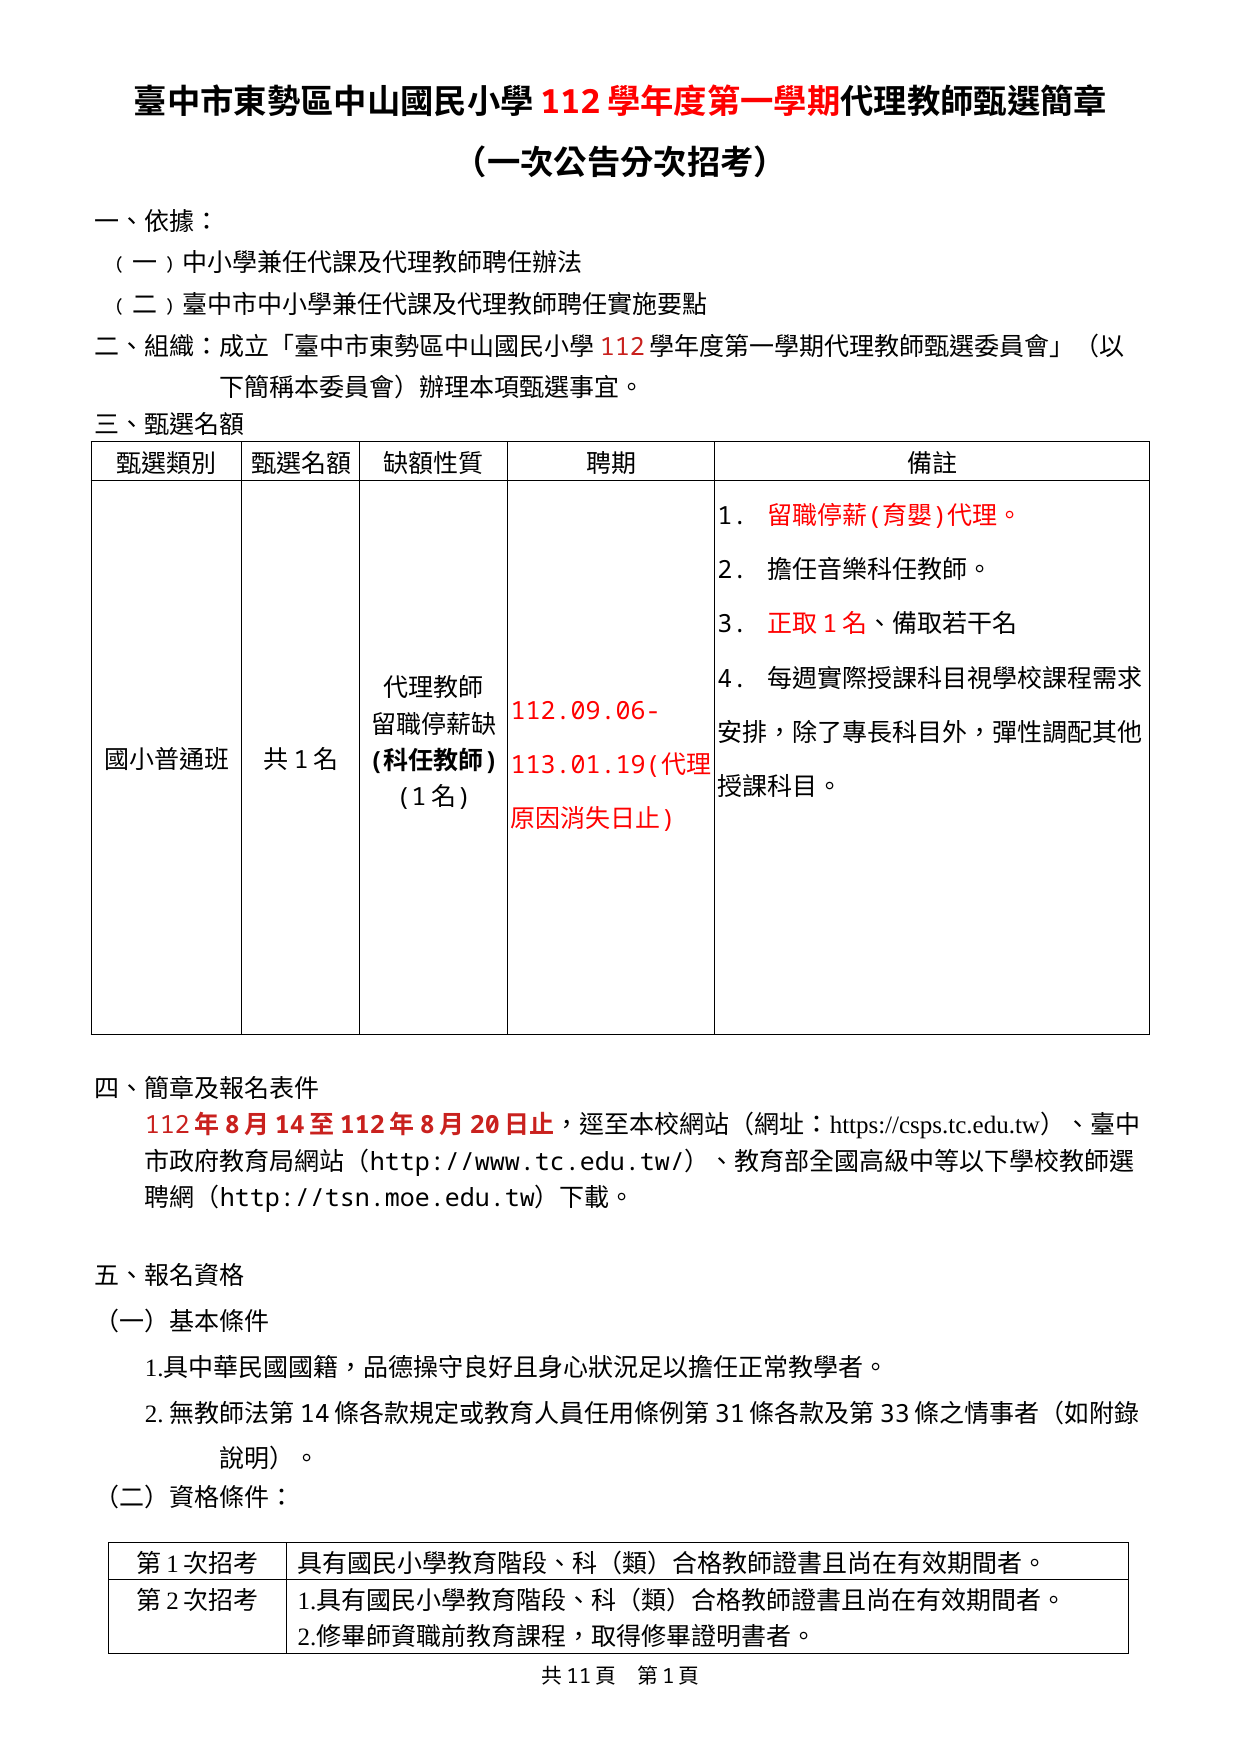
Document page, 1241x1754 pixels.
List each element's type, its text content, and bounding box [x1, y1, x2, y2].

text ﹙二﹚臺中市中小學兼任代課及代理教師聘任實施要點 [94, 280, 1146, 322]
table_header 備註 [715, 442, 1149, 480]
table_header 缺額性質 [360, 442, 507, 480]
table_header 具有國民小學教育階段、科（類）合格教師證書且尚在有效期間者。 [287, 1543, 1128, 1579]
text （一）基本條件 [94, 1294, 1146, 1339]
text 四、簡章及報名表件 112年8月14至112年8月20日止，逕至本校網站（網址：https://csps.tc.edu.tw）、臺中市政府教育局網站（http://www.tc.edu.tw/）、教育部全國高級中等以下學校教師選聘網（http://tsn.moe.edu.tw）下載。 [94, 1069, 1146, 1214]
text （二）資格條件： [94, 1477, 1146, 1513]
text 1.具中華民國國籍，品德操守良好且身心狀況足以擔任正常教學者。 [94, 1339, 1146, 1385]
text ﹙一﹚中小學兼任代課及代理教師聘任辦法 [94, 238, 1146, 280]
text （一次公告分次招考） [94, 136, 1146, 184]
table_cell 112.09.06-113.01.19(代理原因消失日止) [508, 481, 714, 1034]
text 2. 無教師法第14條各款規定或教育人員任用條例第31條各款及第33條之情事者（如附錄說明）。 [94, 1385, 1146, 1477]
table_header 第1次招考 [109, 1543, 286, 1579]
table_cell 留職停薪(育嬰)代理。 擔任音樂科任教師。 正取1名、備取若干名 每週實際授課科目視學校課程需求安排，除了專長科目外，彈性調配其他授課科目。 [715, 481, 1149, 1034]
table_cell 第2次招考 [109, 1580, 286, 1653]
table_cell 1.具有國民小學教育階段、科（類）合格教師證書且尚在有效期間者。 2.修畢師資職前教育課程，取得修畢證明書者。 [287, 1580, 1128, 1653]
table_cell 代理教師 留職停薪缺 (科任教師) (1名) [360, 481, 507, 1034]
table_header 聘期 [508, 442, 714, 480]
text 二、組織：成立「臺中市東勢區中山國民小學112學年度第一學期代理教師甄選委員會」（以下簡稱本委員會）辦理本項甄選事宜。 [94, 322, 1146, 405]
table_cell 國小普通班 [92, 481, 241, 1034]
text 五、報名資格 [94, 1248, 1146, 1294]
text 一、依據： [94, 197, 1146, 238]
text 臺中市東勢區中山國民小學112學年度第一學期代理教師甄選簡章 [94, 75, 1146, 123]
table_cell 共1名 [242, 481, 359, 1034]
text 三、甄選名額 [94, 405, 1146, 441]
table_header 甄選名額 [242, 442, 359, 480]
table_header 甄選類別 [92, 442, 241, 480]
